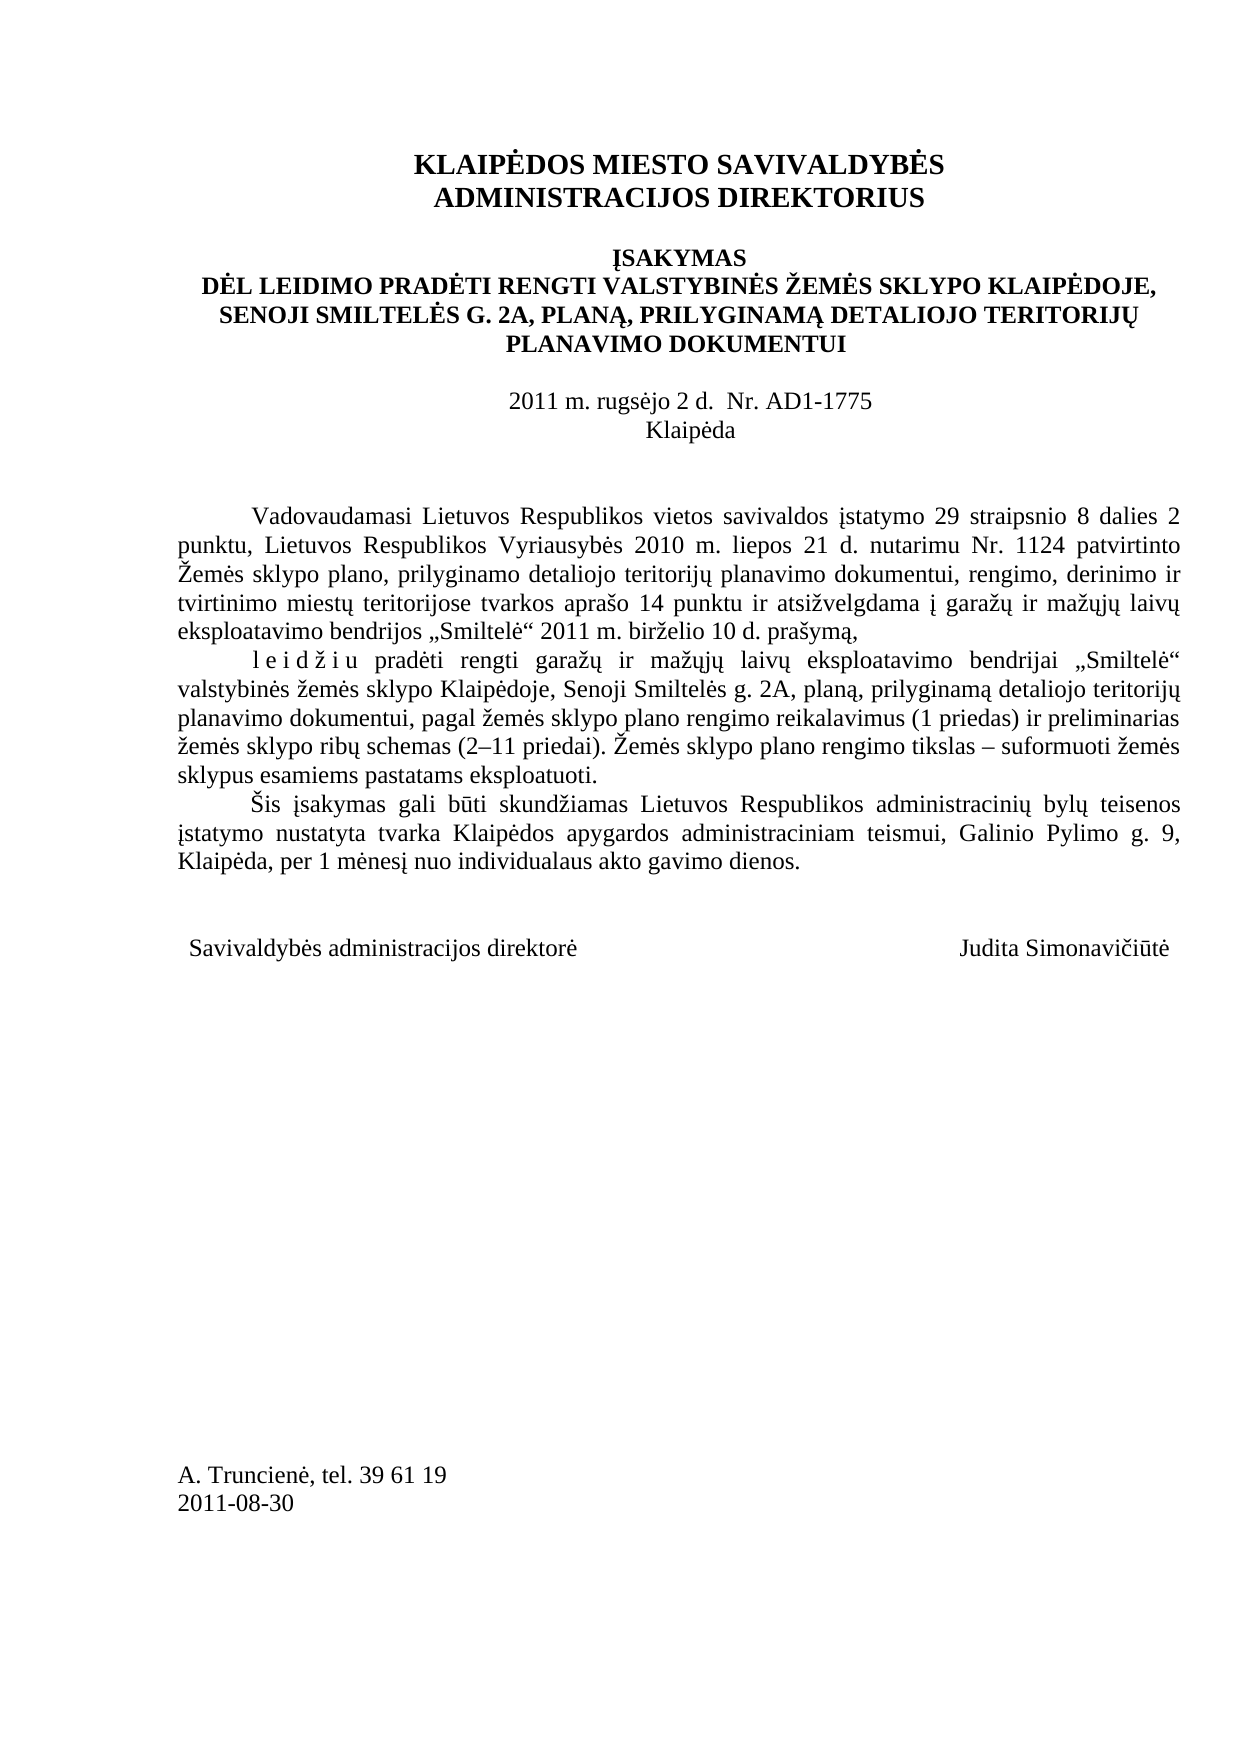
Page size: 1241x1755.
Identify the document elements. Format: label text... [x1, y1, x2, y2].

text ĮSAKYMAS [177, 243, 1181, 271]
text A. Truncienė, tel. 39 61 19 [177, 1460, 1181, 1488]
table_header Savivaldybės administracijos direktorė [177, 933, 918, 961]
text Vadovaudamasi Lietuvos Respublikos vietos savivaldos įstatymo 29 straipsnio 8 dalies 2 punktu, Lietuvos Respublikos Vyriausybės 2010 m. liepos 21 d. nutarimu Nr. 1124 patvirtinto Žemės sklypo plano, prilyginamo detaliojo teritorijų planavimo dokumentui, rengimo, derinimo ir tvirtinimo miestų teritorijose tvarkos aprašo 14 punktu ir atsižvelgdama į garažų ir mažųjų laivų eksploatavimo bendrijos „Smiltelė“ 2011 m. birželio 10 d. prašymą, [177, 501, 1181, 645]
text DĖL leidimo pradėti rengti VALSTYBINĖS ŽEMĖS SKLYPO KLAIPĖDOJE, SENOJI SMILTELĖS G. 2A, planĄ, PRILYGINAMĄ DETALIOJO TERITORIJŲ PLANAVIMO DOKUMENTUI [177, 271, 1181, 358]
table_header 2011 m. rugsėjo 2 d. Nr. AD1-1775 Klaipėda [177, 386, 1204, 444]
table_header Judita Simonavičiūtė [918, 933, 1188, 961]
text 2011-08-30 [177, 1488, 1181, 1517]
text leidžiu pradėti rengti garažų ir mažųjų laivų eksploatavimo bendrijai „Smiltelė“ valstybinės žemės sklypo Klaipėdoje, Senoji Smiltelės g. 2A, planą, prilyginamą detaliojo teritorijų planavimo dokumentui, pagal žemės sklypo plano rengimo reikalavimus (1 priedas) ir preliminarias žemės sklypo ribų schemas (2–11 priedai). Žemės sklypo plano rengimo tikslas – suformuoti žemės sklypus esamiems pastatams eksploatuoti. [177, 645, 1181, 789]
text Šis įsakymas gali būti skundžiamas Lietuvos Respublikos administracinių bylų teisenos įstatymo nustatyta tvarka Klaipėdos apygardos administraciniam teismui, Galinio Pylimo g. 9, Klaipėda, per 1 mėnesį nuo individualaus akto gavimo dienos. [177, 789, 1181, 875]
text ADMINISTRACIJOS DIREKTORIUS [177, 180, 1181, 214]
text KLAIPĖDOS MIESTO SAVIVALDYBĖS [177, 147, 1181, 180]
